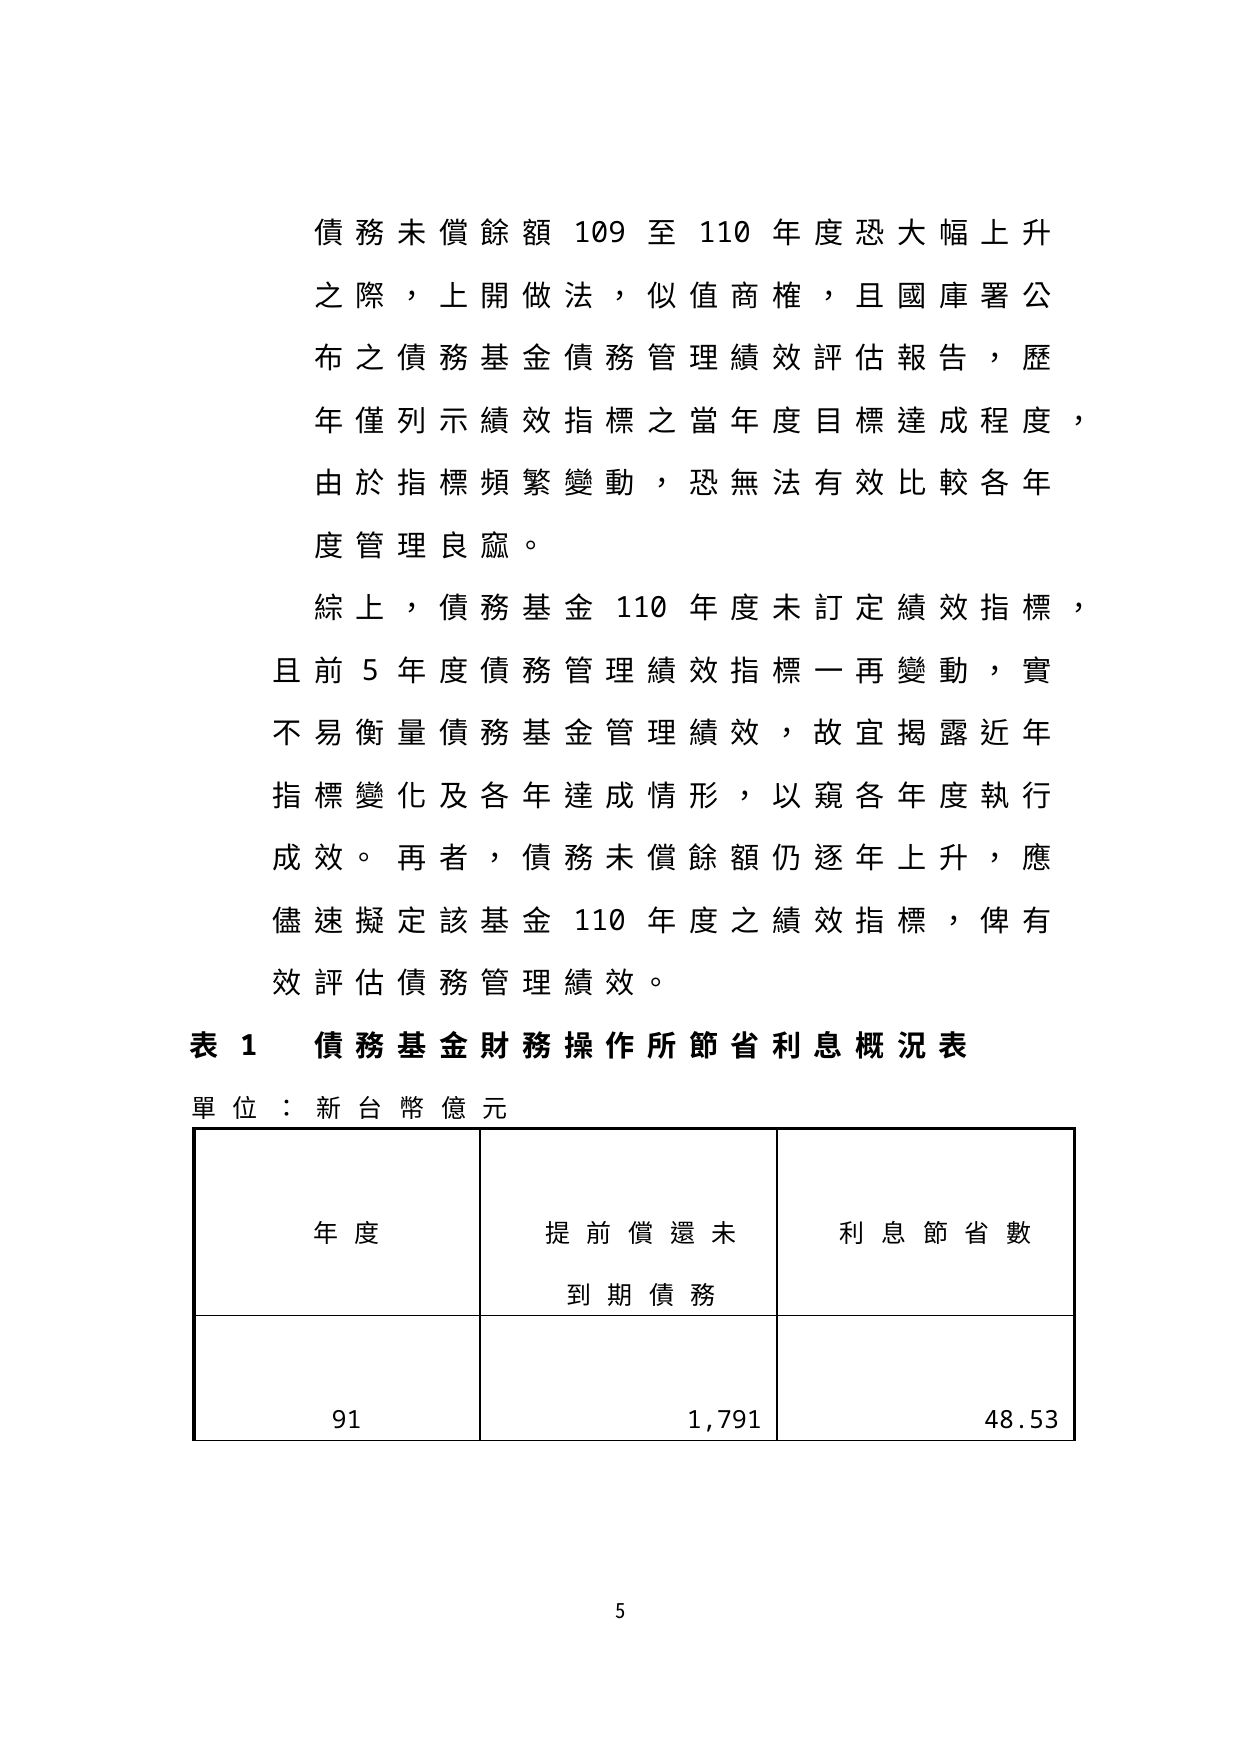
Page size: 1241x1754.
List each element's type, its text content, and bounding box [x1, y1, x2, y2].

table_header 年度 [196, 1130, 479, 1314]
table_header 提前償還未到期債務 [481, 1130, 776, 1314]
table_header 利息節省數 [778, 1130, 1073, 1314]
text 綜上，債務基金110年度未訂定績效指標，且前5年度債務管理績效指標一再變動，實不易衡量債務基金管理績效，故宜揭露近年指標變化及各年達成情形，以窺各年度執行成效。再者，債務未償餘額仍逐年上升，應儘速擬定該基金110年度之績效指標，俾有效評估債務管理績效。 [242, 564, 1058, 1002]
text 表1 債務基金財務操作所節省利息概況表 單位：新台幣億元 [181, 1002, 1058, 1127]
text 2.109年度原先亦未訂定績效指標，然國發會國家發展計畫將「債息支出占稅課收入比率」及「債務餘額占當年度GDP比率」列為衡量標準，目標值設定分別為6.50%及29.85%。至110年度詢據債務基金表示，目前尚未訂定績效指標，惟值此債務未償餘額109至110年度恐大幅上升之際，上開做法，似值商榷，且國庫署公布之債務基金債務管理績效評估報告，歷年僅列示績效指標之當年度目標達成程度，由於指標頻繁變動，恐無法有效比較各年度管理良窳。 [271, 189, 1058, 564]
table_cell 91 [196, 1316, 479, 1439]
table_cell 48.53 [778, 1316, 1073, 1439]
table_cell 1,791 [481, 1316, 776, 1439]
